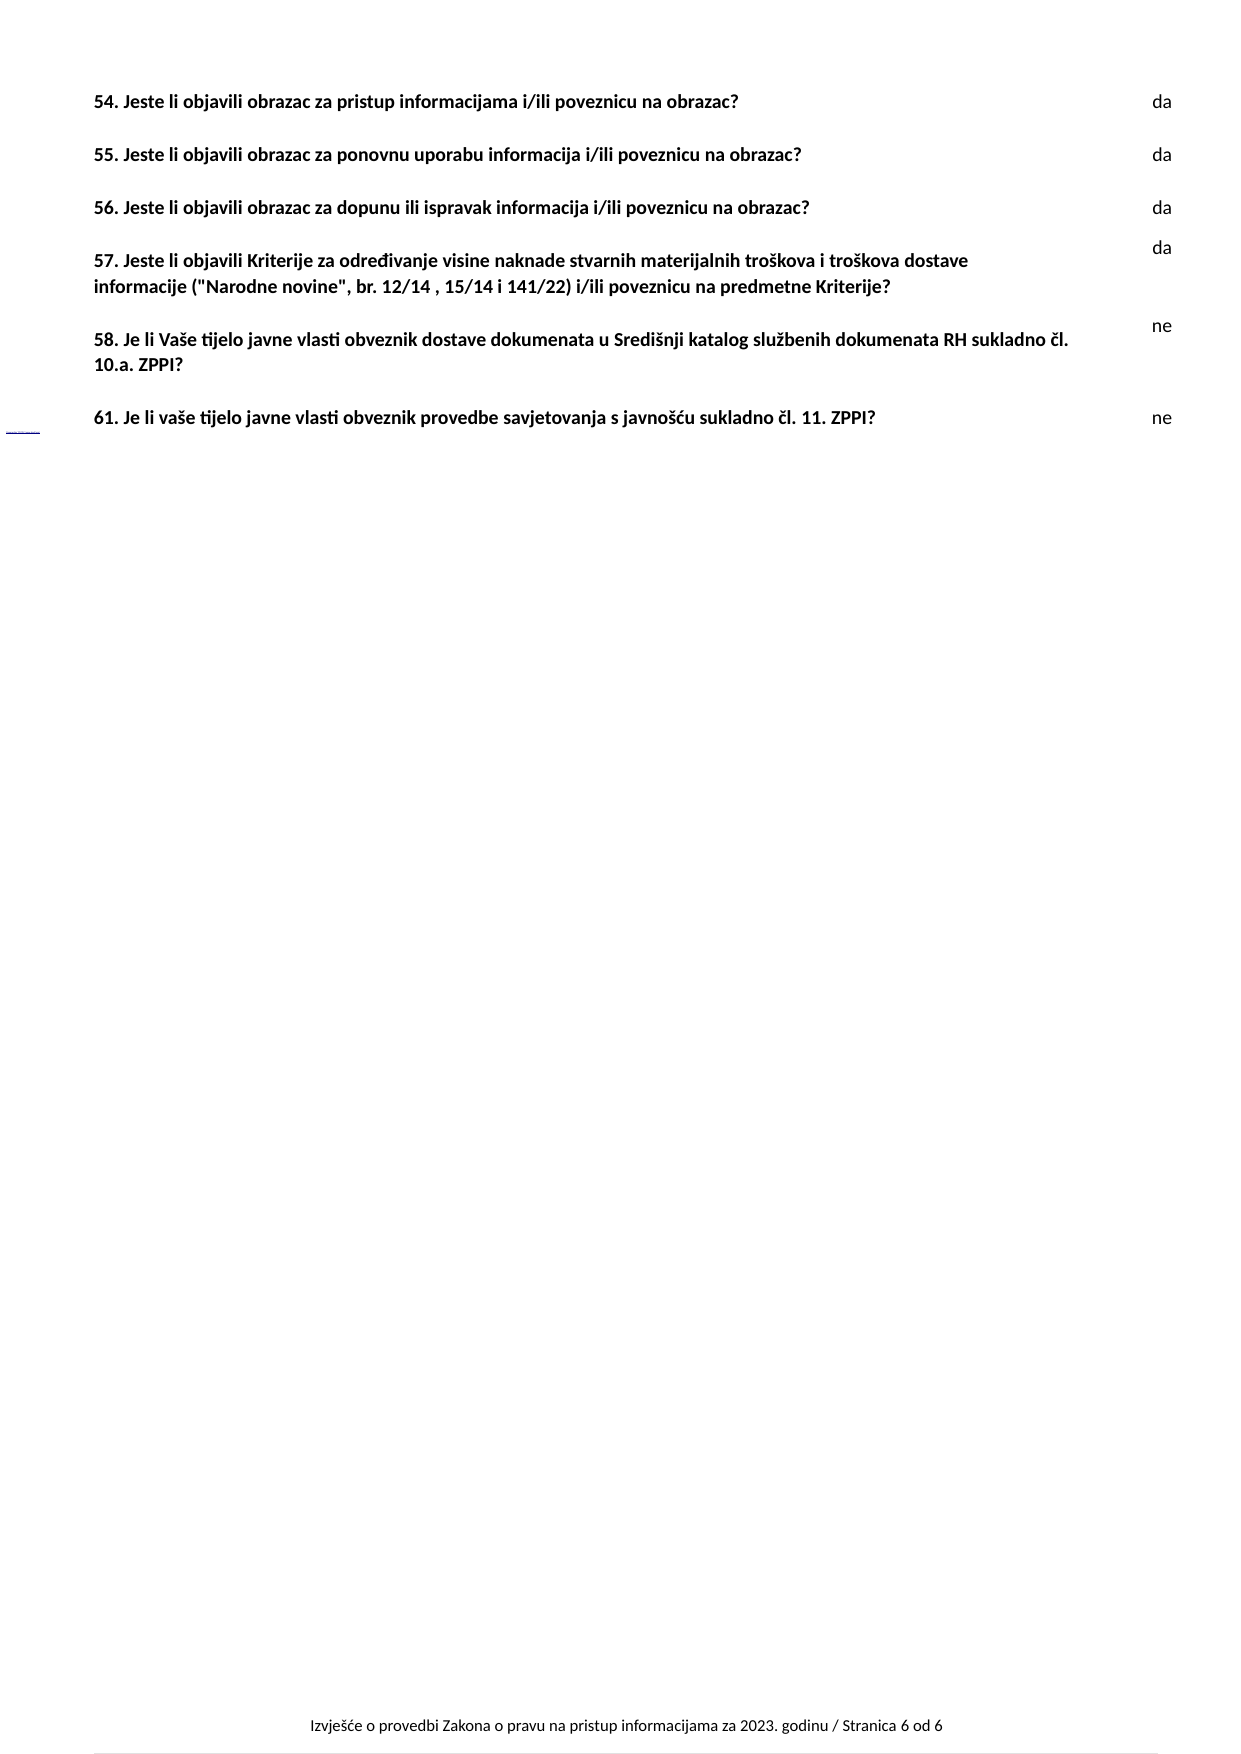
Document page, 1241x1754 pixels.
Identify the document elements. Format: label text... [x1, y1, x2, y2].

table_cell 56. Jeste li objavili obrazac za dopunu ili ispravak informacija i/ili poveznicu na obrazac? [94, 182, 1152, 235]
table_cell da [1152, 182, 1172, 235]
table_cell 57. Jeste li objavili Kriterije za određivanje visine naknade stvarnih materijalnih troškova i troškova dostave informacije ("Narodne novine", br. 12/14 , 15/14 i 141/22) i/ili poveznicu na predmetne Kriterije? [94, 235, 1152, 313]
table_cell ne [1152, 392, 1172, 431]
table_cell da [1152, 75, 1172, 128]
table_cell ne [1152, 313, 1172, 392]
table_cell 58. Je li Vaše tijelo javne vlasti obveznik dostave dokumenata u Središnji katalog službenih dokumenata RH sukladno čl. 10.a. ZPPI? [94, 313, 1152, 392]
table_cell 61. Je li vaše tijelo javne vlasti obveznik provedbe savjetovanja s javnošću sukladno čl. 11. ZPPI? [94, 392, 1152, 431]
table_cell da [1152, 128, 1172, 182]
table_cell 54. Jeste li objavili obrazac za pristup informacijama i/ili poveznicu na obrazac? [94, 75, 1152, 128]
table_cell da [1152, 235, 1172, 313]
table_cell 55. Jeste li objavili obrazac za ponovnu uporabu informacija i/ili poveznicu na obrazac? [94, 128, 1152, 182]
